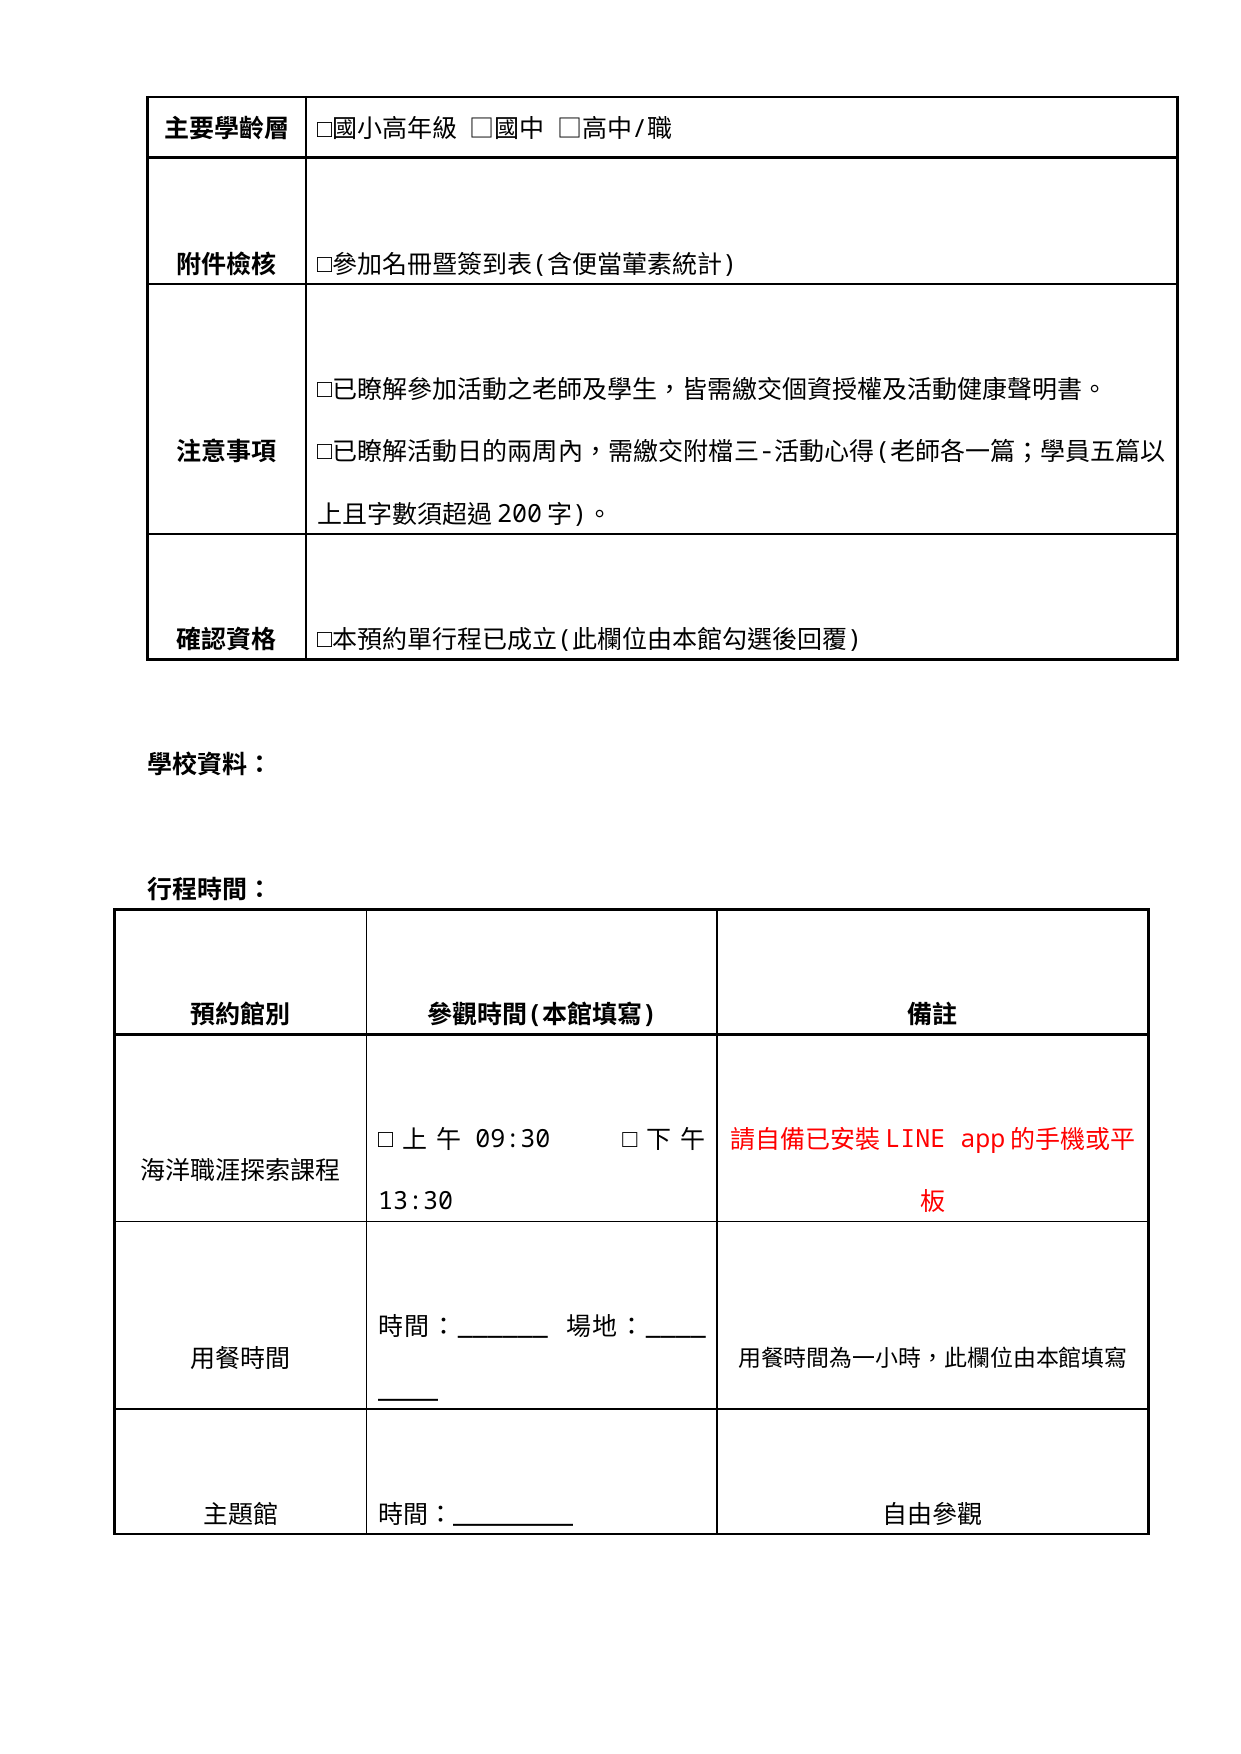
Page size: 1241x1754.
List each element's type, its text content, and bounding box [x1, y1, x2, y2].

table_cell 海洋職涯探索課程 [116, 1036, 366, 1221]
table_cell 用餐時間 [116, 1222, 366, 1408]
table_cell 時間：________ [367, 1410, 716, 1533]
table_cell 注意事項 [149, 285, 305, 533]
table_cell 時間：______ 場地：________ [367, 1222, 716, 1408]
text 學校資料： [148, 721, 1092, 783]
table_cell 自由參觀 [718, 1410, 1147, 1533]
table_header 參觀時間(本館填寫) [367, 911, 716, 1033]
table_cell □參加名冊暨簽到表(含便當葷素統計) [307, 159, 1176, 283]
table_cell 主要學齡層 [149, 98, 305, 156]
table_cell 附件檢核 [149, 159, 305, 283]
table_cell □國小高年級 □國中 □高中/職 [307, 98, 1176, 156]
table_cell 用餐時間為一小時，此欄位由本館填寫 [718, 1222, 1147, 1408]
table_cell □上午09:30 □下午13:30 [367, 1036, 716, 1221]
text 行程時間： [148, 846, 1092, 908]
table_cell 確認資格 [149, 535, 305, 658]
table_cell 主題館 [116, 1410, 366, 1533]
table_header 預約館別 [116, 911, 366, 1033]
table_cell □已瞭解參加活動之老師及學生，皆需繳交個資授權及活動健康聲明書。 □已瞭解活動日的兩周內，需繳交附檔三-活動心得(老師各一篇；學員五篇以上且字數須超過200字)。 [307, 285, 1176, 533]
table_cell □本預約單行程已成立(此欄位由本館勾選後回覆) [307, 535, 1176, 658]
table_header 備註 [718, 911, 1147, 1033]
table_cell 請自備已安裝LINE app的手機或平板 [718, 1036, 1147, 1221]
